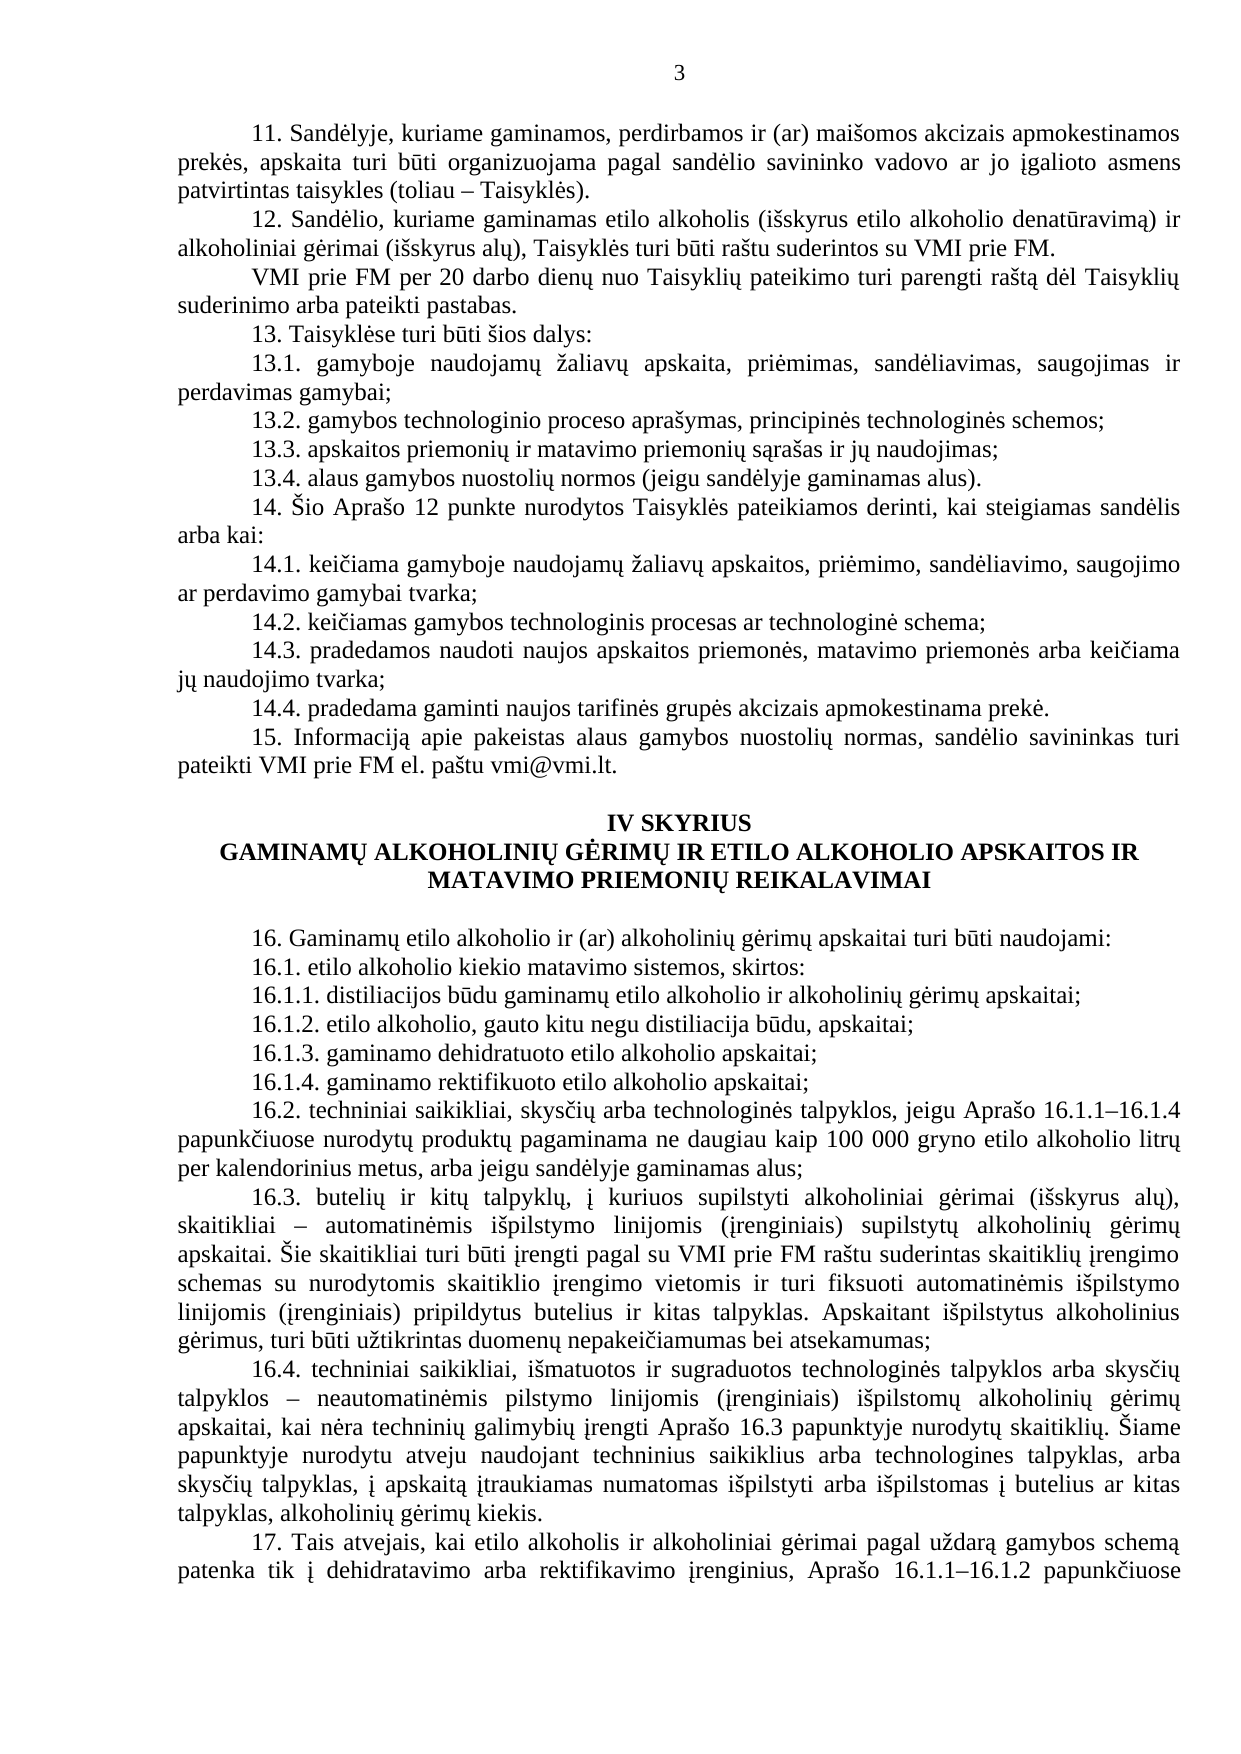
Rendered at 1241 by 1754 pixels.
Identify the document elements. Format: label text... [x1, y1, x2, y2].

text 13.4. alaus gamybos nuostolių normos (jeigu sandėlyje gaminamas alus). [177, 463, 1181, 492]
text 17. Tais atvejais, kai etilo alkoholis ir alkoholiniai gėrimai pagal uždarą gamybos schemą patenka tik į dehidratavimo arba rektifikavimo įrenginius, Aprašo 16.1.1–16.1.2 papunkčiuose [177, 1527, 1181, 1584]
text 16.1. etilo alkoholio kiekio matavimo sistemos, skirtos: [177, 952, 1181, 981]
text 13.3. apskaitos priemonių ir matavimo priemonių sąrašas ir jų naudojimas; [177, 434, 1181, 463]
text VMI prie FM per 20 darbo dienų nuo Taisyklių pateikimo turi parengti raštą dėl Taisyklių suderinimo arba pateikti pastabas. [177, 262, 1181, 319]
text 14.3. pradedamos naudoti naujos apskaitos priemonės, matavimo priemonės arba keičiama jų naudojimo tvarka; [177, 636, 1181, 693]
text 13. Taisyklėse turi būti šios dalys: [177, 319, 1181, 348]
text 11. Sandėlyje, kuriame gaminamos, perdirbamos ir (ar) maišomos akcizais apmokestinamos prekės, apskaita turi būti organizuojama pagal sandėlio savininko vadovo ar jo įgalioto asmens patvirtintas taisykles (toliau – Taisyklės). [177, 118, 1181, 204]
text GAMINAMŲ ALKOHOLINIŲ GĖRIMŲ IR ETILO ALKOHOLIO APSKAITOS IR MATAVIMO PRIEMONIŲ REIKALAVIMAI [177, 837, 1181, 894]
text 14.2. keičiamas gamybos technologinis procesas ar technologinė schema; [177, 607, 1181, 636]
text 16.4. techniniai saikikliai, išmatuotos ir sugraduotos technologinės talpyklos arba skysčių talpyklos – neautomatinėmis pilstymo linijomis (įrenginiais) išpilstomų alkoholinių gėrimų apskaitai, kai nėra techninių galimybių įrengti Aprašo 16.3 papunktyje nurodytų skaitiklių. Šiame papunktyje nurodytu atveju naudojant techninius saikiklius arba technologines talpyklas, arba skysčių talpyklas, į apskaitą įtraukiamas numatomas išpilstyti arba išpilstomas į butelius ar kitas talpyklas, alkoholinių gėrimų kiekis. [177, 1354, 1181, 1527]
text 13.2. gamybos technologinio proceso aprašymas, principinės technologinės schemos; [177, 406, 1181, 434]
text 13.1. gamyboje naudojamų žaliavų apskaita, priėmimas, sandėliavimas, saugojimas ir perdavimas gamybai; [177, 348, 1181, 406]
text 12. Sandėlio, kuriame gaminamas etilo alkoholis (išskyrus etilo alkoholio denatūravimą) ir alkoholiniai gėrimai (išskyrus alų), Taisyklės turi būti raštu suderintos su VMI prie FM. [177, 204, 1181, 262]
text 16.2. techniniai saikikliai, skysčių arba technologinės talpyklos, jeigu Aprašo 16.1.1–16.1.4 papunkčiuose nurodytų produktų pagaminama ne daugiau kaip 100 000 gryno etilo alkoholio litrų per kalendorinius metus, arba jeigu sandėlyje gaminamas alus; [177, 1096, 1181, 1182]
text 16.3. butelių ir kitų talpyklų, į kuriuos supilstyti alkoholiniai gėrimai (išskyrus alų), skaitikliai – automatinėmis išpilstymo linijomis (įrenginiais) supilstytų alkoholinių gėrimų apskaitai. Šie skaitikliai turi būti įrengti pagal su VMI prie FM raštu suderintas skaitiklių įrengimo schemas su nurodytomis skaitiklio įrengimo vietomis ir turi fiksuoti automatinėmis išpilstymo linijomis (įrenginiais) pripildytus butelius ir kitas talpyklas. Apskaitant išpilstytus alkoholinius gėrimus, turi būti užtikrintas duomenų nepakeičiamumas bei atsekamumas; [177, 1182, 1181, 1354]
text IV SKYRIUS [177, 808, 1181, 837]
text 16.1.4. gaminamo rektifikuoto etilo alkoholio apskaitai; [177, 1067, 1181, 1096]
text 16.1.1. distiliacijos būdu gaminamų etilo alkoholio ir alkoholinių gėrimų apskaitai; [177, 981, 1181, 1009]
text 14.4. pradedama gaminti naujos tarifinės grupės akcizais apmokestinama prekė. [177, 693, 1181, 722]
text 14.1. keičiama gamyboje naudojamų žaliavų apskaitos, priėmimo, sandėliavimo, saugojimo ar perdavimo gamybai tvarka; [177, 549, 1181, 607]
text 16.1.3. gaminamo dehidratuoto etilo alkoholio apskaitai; [177, 1038, 1181, 1067]
text 16. Gaminamų etilo alkoholio ir (ar) alkoholinių gėrimų apskaitai turi būti naudojami: [177, 923, 1181, 952]
text 14. Šio Aprašo 12 punkte nurodytos Taisyklės pateikiamos derinti, kai steigiamas sandėlis arba kai: [177, 492, 1181, 549]
text 15. Informaciją apie pakeistas alaus gamybos nuostolių normas, sandėlio savininkas turi pateikti VMI prie FM el. paštu vmi@vmi.lt. [177, 722, 1181, 779]
text 16.1.2. etilo alkoholio, gauto kitu negu distiliacija būdu, apskaitai; [177, 1009, 1181, 1038]
